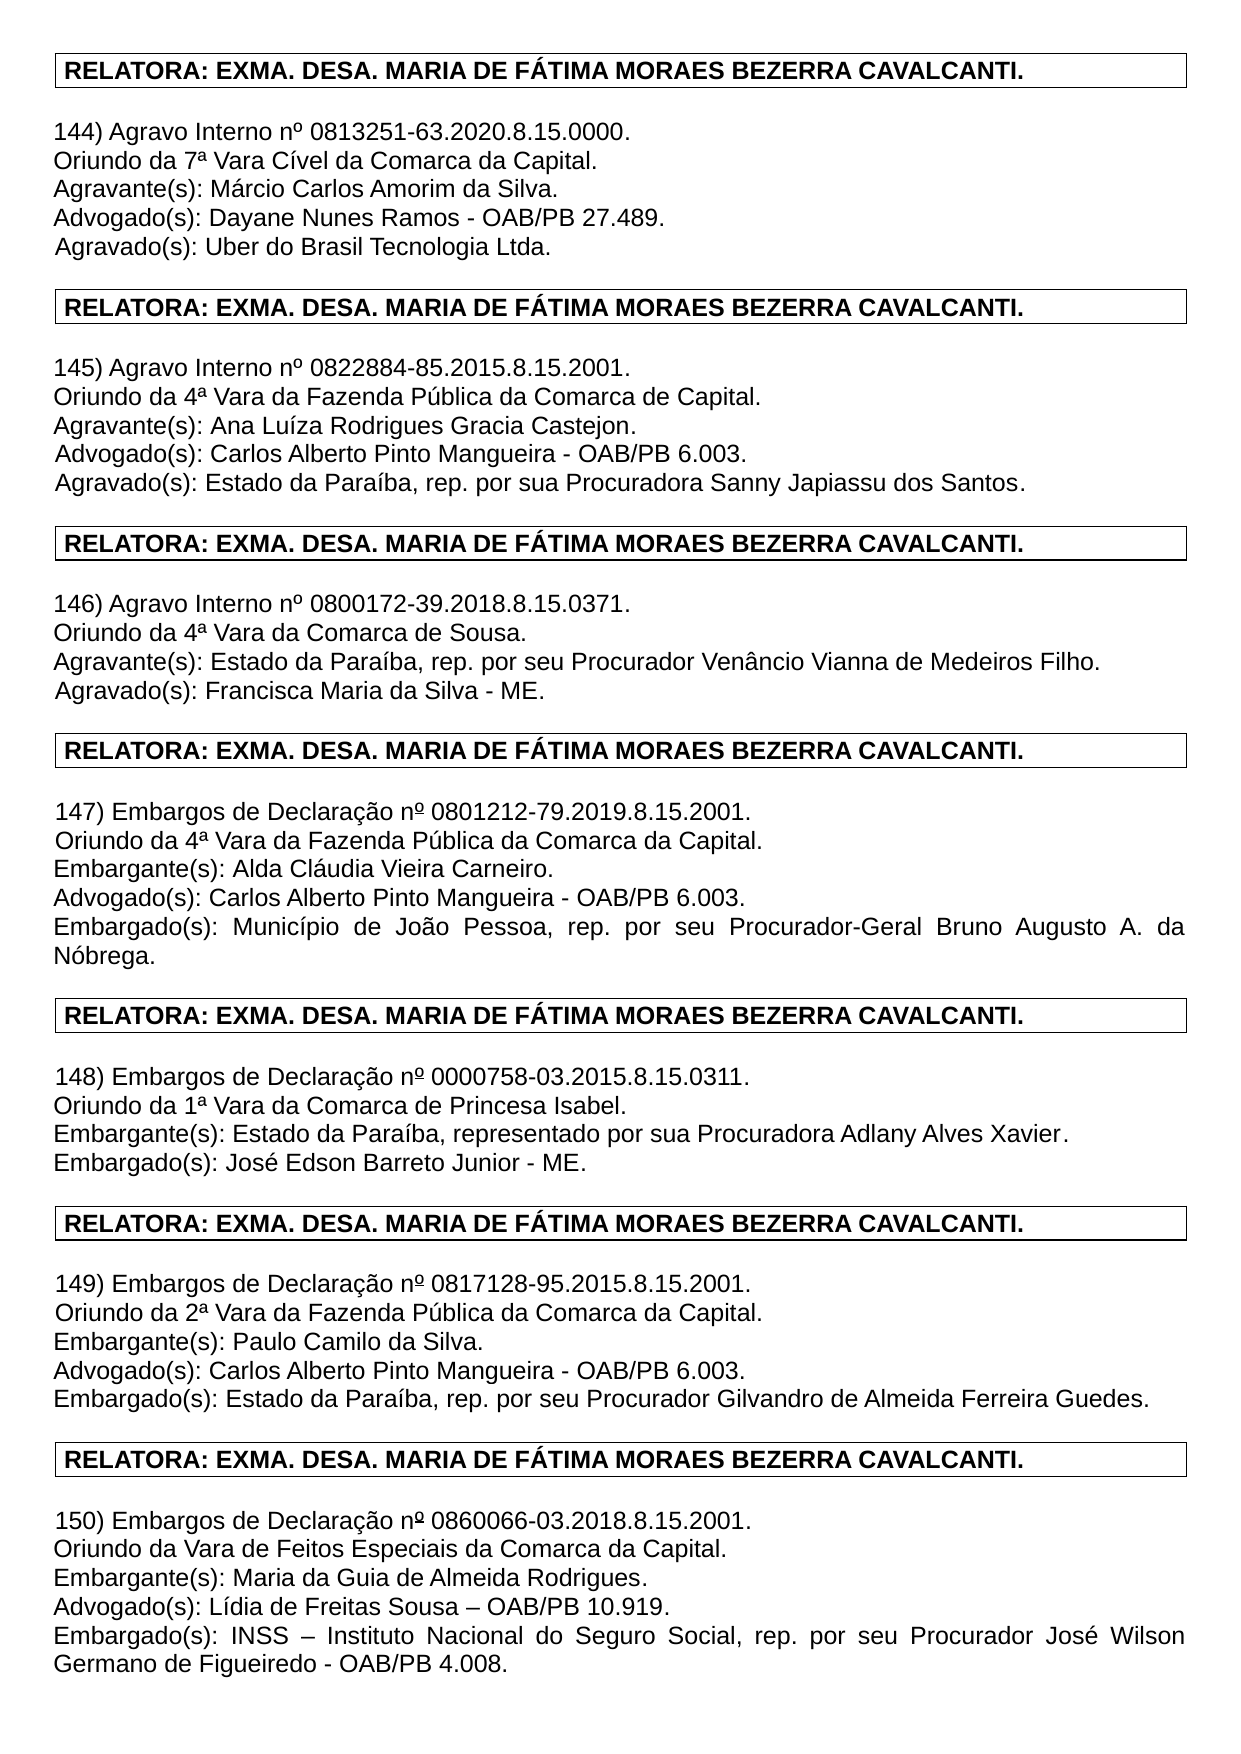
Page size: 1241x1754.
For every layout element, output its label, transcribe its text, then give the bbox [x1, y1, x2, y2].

text Oriundo da 4ª Vara da Comarca de Sousa. [53, 618, 1187, 647]
text 144) Agravo Interno nº 0813251-63.2020.8.15.0000. [53, 117, 1187, 146]
text 150) Embargos de Declaração nº 0860066-03.2018.8.15.2001. [54, 1506, 1187, 1534]
text 148) Embargos de Declaração nº 0000758-03.2015.8.15.0311. [54, 1062, 1187, 1091]
text Oriundo da Vara de Feitos Especiais da Comarca da Capital. [53, 1534, 1187, 1563]
text Embargante(s): Estado da Paraíba, representado por sua Procuradora Adlany Alves Xavier. [53, 1119, 1187, 1148]
text Oriundo da 4ª Vara da Fazenda Pública da Comarca de Capital. [53, 382, 1187, 411]
text Embargado(s): INSS – Instituto Nacional do Seguro Social, rep. por seu Procurador José Wilson Germano de Figueiredo - OAB/PB 4.008. [53, 1621, 1187, 1678]
text Oriundo da 4ª Vara da Fazenda Pública da Comarca da Capital. [54, 826, 1187, 854]
text Embargado(s): Estado da Paraíba, rep. por seu Procurador Gilvandro de Almeida Ferreira Guedes. [53, 1384, 1187, 1413]
text RELATORA: EXMA. DESA. MARIA DE FÁTIMA MORAES BEZERRA CAVALCANTI. [56, 999, 1186, 1032]
text Advogado(s): Carlos Alberto Pinto Mangueira - OAB/PB 6.003. [53, 883, 1187, 912]
text 146) Agravo Interno nº 0800172-39.2018.8.15.0371. [53, 589, 1187, 618]
text Agravado(s): Uber do Brasil Tecnologia Ltda. [54, 232, 1187, 261]
text Advogado(s): Dayane Nunes Ramos - OAB/PB 27.489. [53, 203, 1187, 232]
text RELATORA: EXMA. DESA. MARIA DE FÁTIMA MORAES BEZERRA CAVALCANTI. [56, 290, 1186, 323]
text Embargante(s): Maria da Guia de Almeida Rodrigues. [53, 1563, 1187, 1592]
text Advogado(s): Carlos Alberto Pinto Mangueira - OAB/PB 6.003. [54, 439, 1187, 468]
text Oriundo da 2ª Vara da Fazenda Pública da Comarca da Capital. [54, 1298, 1187, 1327]
text Embargado(s): Município de João Pessoa, rep. por seu Procurador-Geral Bruno Augusto A. da Nóbrega. [53, 912, 1187, 969]
text Agravado(s): Estado da Paraíba, rep. por sua Procuradora Sanny Japiassu dos Santos. [54, 468, 1187, 497]
text RELATORA: EXMA. DESA. MARIA DE FÁTIMA MORAES BEZERRA CAVALCANTI. [56, 1207, 1186, 1239]
text Agravante(s): Estado da Paraíba, rep. por seu Procurador Venâncio Vianna de Medeiros Filho. [53, 647, 1187, 676]
text Agravado(s): Francisca Maria da Silva - ME. [54, 676, 1187, 704]
text 145) Agravo Interno nº 0822884-85.2015.8.15.2001. [53, 353, 1187, 382]
text Embargante(s): Paulo Camilo da Silva. [53, 1327, 1187, 1356]
text Agravante(s): Ana Luíza Rodrigues Gracia Castejon. [53, 411, 1187, 439]
text Oriundo da 1ª Vara da Comarca de Princesa Isabel. [53, 1091, 1187, 1119]
text Embargado(s): José Edson Barreto Junior - ME. [53, 1148, 1187, 1177]
text RELATORA: EXMA. DESA. MARIA DE FÁTIMA MORAES BEZERRA CAVALCANTI. [56, 1443, 1186, 1476]
text RELATORA: EXMA. DESA. MARIA DE FÁTIMA MORAES BEZERRA CAVALCANTI. [56, 527, 1186, 559]
text 149) Embargos de Declaração nº 0817128-95.2015.8.15.2001. [54, 1269, 1187, 1298]
text Advogado(s): Lídia de Freitas Sousa – OAB/PB 10.919. [53, 1592, 1187, 1621]
text RELATORA: EXMA. DESA. MARIA DE FÁTIMA MORAES BEZERRA CAVALCANTI. [56, 734, 1186, 767]
text RELATORA: EXMA. DESA. MARIA DE FÁTIMA MORAES BEZERRA CAVALCANTI. [56, 54, 1186, 87]
text Agravante(s): Márcio Carlos Amorim da Silva. [53, 174, 1187, 203]
text 147) Embargos de Declaração nº 0801212-79.2019.8.15.2001. [54, 797, 1187, 826]
text Embargante(s): Alda Cláudia Vieira Carneiro. [53, 854, 1187, 883]
text Oriundo da 7ª Vara Cível da Comarca da Capital. [53, 146, 1187, 174]
text Advogado(s): Carlos Alberto Pinto Mangueira - OAB/PB 6.003. [53, 1356, 1187, 1384]
